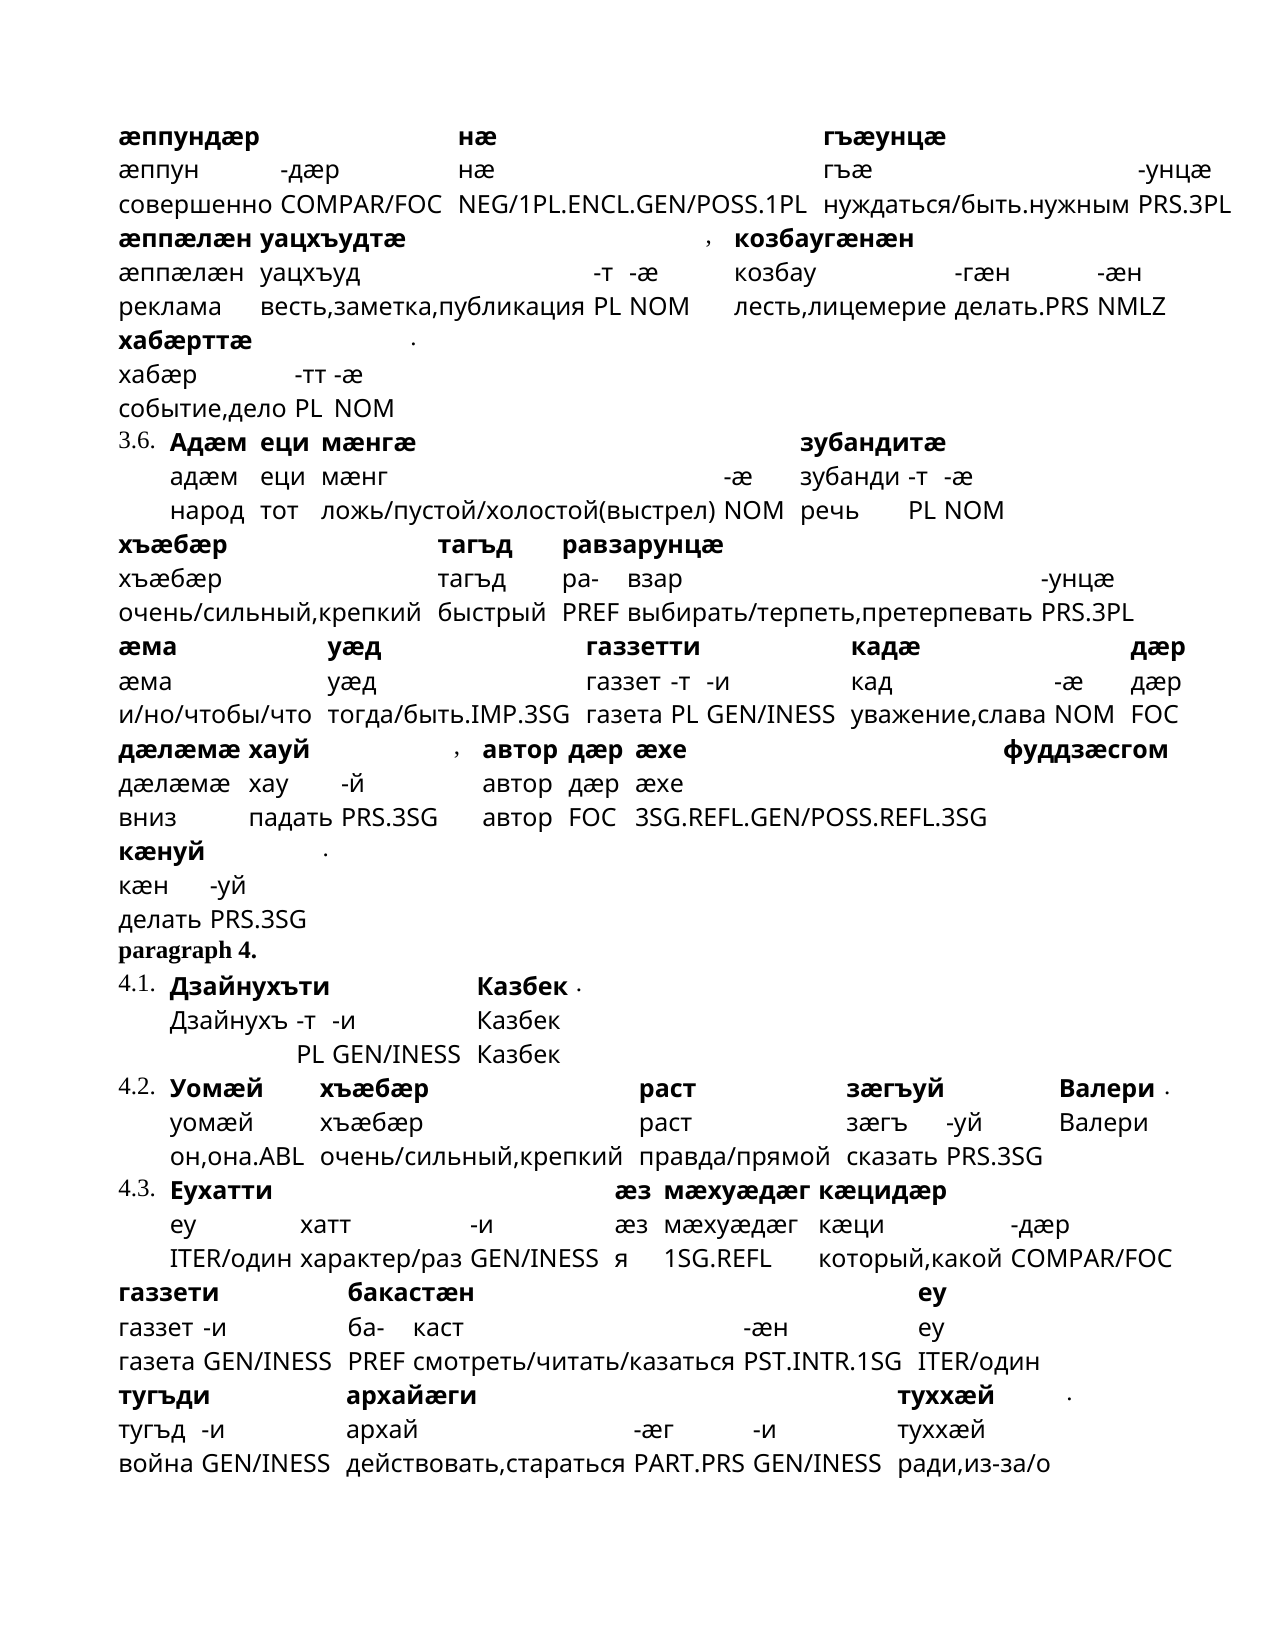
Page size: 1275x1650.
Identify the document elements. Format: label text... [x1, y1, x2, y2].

text NOM [1054, 697, 1115, 731]
text дæр [568, 731, 627, 765]
text газета [118, 1343, 195, 1377]
text PRS.3PL [1041, 595, 1134, 629]
text хатт [300, 1207, 462, 1241]
text равзарунцæ [562, 527, 1142, 561]
text зубанди [800, 459, 900, 493]
text нуждаться/быть.нужным [823, 186, 1130, 220]
text дæлæмæ [118, 765, 231, 799]
text Уомæй [169, 1071, 312, 1105]
text реклама [118, 288, 244, 322]
text PREF [562, 595, 619, 629]
text взар [627, 561, 1033, 595]
text Казбек [476, 968, 568, 1003]
text ра- [562, 561, 619, 595]
text NMLZ [1097, 288, 1166, 322]
text автор [482, 765, 553, 799]
text -æн [1097, 254, 1166, 288]
text архайæги [346, 1377, 889, 1411]
text хъæбæр [118, 527, 430, 561]
text уацхъудтæ [260, 220, 698, 254]
text -и [203, 1309, 332, 1343]
text козбау [734, 254, 947, 288]
text 3SG.REFL.GEN/POSS.REFL.3SG [635, 799, 988, 833]
text -уй [209, 867, 307, 902]
text еци [260, 459, 306, 493]
text -æн [743, 1309, 902, 1343]
text -æ [334, 357, 395, 391]
text мæхуæдæг [663, 1173, 811, 1207]
text раст [639, 1071, 838, 1105]
text речь [800, 493, 900, 527]
text хабæрттæ [118, 322, 403, 357]
text -унцæ [1138, 152, 1231, 186]
text он,она.ABL [169, 1139, 304, 1173]
text газзетти [586, 629, 843, 663]
text действовать,стараться [346, 1445, 626, 1479]
text каст [413, 1309, 736, 1343]
text нæ [458, 118, 815, 152]
text COMPAR/FOC [1010, 1241, 1173, 1275]
text . [576, 968, 597, 997]
text хабæр [118, 357, 287, 391]
text 3.6. [118, 425, 162, 453]
text тот [260, 493, 306, 527]
text -æ [1054, 663, 1115, 697]
text -æ [629, 254, 690, 288]
text характер/раз [300, 1241, 462, 1275]
text Казбек [476, 1037, 561, 1071]
text тогда/быть.IMP.3SG [327, 697, 570, 731]
text NOM [629, 288, 690, 322]
text уомæй [169, 1105, 304, 1139]
text PL [908, 493, 936, 527]
text FOC [568, 799, 620, 833]
text смотреть/читать/казаться [413, 1343, 736, 1377]
text PREF [347, 1343, 405, 1377]
text -æг [633, 1411, 745, 1445]
text Казбек [476, 1003, 561, 1037]
text Дзайнухъти [169, 968, 469, 1003]
text зæгъуй [846, 1071, 1051, 1105]
text . [322, 833, 343, 862]
text ради,из-за/о [897, 1445, 1051, 1479]
text PRS.3SG [341, 799, 438, 833]
text -и [332, 1003, 461, 1037]
text GEN/INESS [753, 1445, 882, 1479]
text война [118, 1445, 194, 1479]
text COMPAR/FOC [280, 186, 443, 220]
text 1SG.REFL [663, 1241, 798, 1275]
text зæгъ [846, 1105, 938, 1139]
text уæд [327, 629, 578, 663]
text -т [908, 459, 936, 493]
text правда/прямой [639, 1139, 831, 1173]
text газзети [118, 1275, 340, 1309]
text æппундæр [118, 118, 450, 152]
text GEN/INESS [706, 697, 836, 731]
text раст [639, 1105, 831, 1139]
text дæр [1130, 663, 1182, 697]
text æппун [118, 152, 273, 186]
text -и [470, 1207, 599, 1241]
text газзет [586, 663, 663, 697]
text æхе [635, 731, 995, 765]
text ITER/один [918, 1343, 1041, 1377]
text еу [918, 1275, 1048, 1309]
text уацхъуд [260, 254, 586, 288]
text зубандитæ [800, 425, 1013, 459]
text æхе [635, 765, 988, 799]
text NOM [723, 493, 785, 527]
text FOC [1130, 697, 1182, 731]
text гъæ [823, 152, 1130, 186]
text дæр [568, 765, 620, 799]
text тагъд [437, 527, 554, 561]
text NOM [944, 493, 1005, 527]
text 4.3. [118, 1173, 162, 1202]
text æппæлæн [118, 254, 244, 288]
text GEN/INESS [203, 1343, 332, 1377]
text -тт [294, 357, 326, 391]
text еци [260, 425, 313, 459]
text дæлæмæ [118, 731, 241, 765]
text -и [706, 663, 836, 697]
text PL [670, 697, 699, 731]
text -æ [723, 459, 785, 493]
text PL [593, 288, 621, 322]
text Валери [1058, 1105, 1149, 1139]
text æппæлæн [118, 220, 252, 254]
text PL [294, 391, 326, 425]
text . [1164, 1071, 1185, 1099]
text лесть,лицемерие [734, 288, 947, 322]
text мæхуæдæг [663, 1207, 798, 1241]
text PST.INTR.1SG [743, 1343, 902, 1377]
text хауй [248, 731, 446, 765]
text весть,заметка,публикация [260, 288, 586, 322]
text ба- [347, 1309, 405, 1343]
text -й [341, 765, 438, 799]
text 4.2. [118, 1071, 162, 1099]
text уæд [327, 663, 570, 697]
text выбирать/терпеть,претерпевать [627, 595, 1033, 629]
text PRS.3SG [946, 1139, 1043, 1173]
text кæци [818, 1207, 1003, 1241]
text событие,дело [118, 391, 287, 425]
text делать [118, 902, 202, 936]
text бакастæн [347, 1275, 910, 1309]
text PL [296, 1037, 324, 1071]
text . [410, 322, 431, 351]
text хъæбæр [118, 561, 422, 595]
text нæ [458, 152, 808, 186]
text PART.PRS [633, 1445, 745, 1479]
text , [453, 731, 474, 760]
text кæнуй [118, 833, 315, 867]
text тугъди [118, 1377, 338, 1411]
text æма [118, 629, 320, 663]
text кад [851, 663, 1046, 697]
text сказать [846, 1139, 938, 1173]
text -унцæ [1041, 561, 1134, 595]
text туххæй [897, 1411, 1051, 1445]
text ложь/пустой/холостой(выстрел) [321, 493, 716, 527]
text мæнг [321, 459, 716, 493]
text адæм [169, 459, 244, 493]
text GEN/INESS [332, 1037, 461, 1071]
text автор [482, 799, 553, 833]
text -дæр [1010, 1207, 1173, 1241]
text Адæм [169, 425, 252, 459]
text NEG/1PL.ENCL.GEN/POSS.1PL [458, 186, 808, 220]
text æз [614, 1207, 648, 1241]
text -т [670, 663, 699, 697]
text NOM [334, 391, 395, 425]
text тагъд [437, 561, 547, 595]
text народ [169, 493, 244, 527]
text уважение,слава [851, 697, 1046, 731]
text который,какой [818, 1241, 1003, 1275]
text фуддзæсгом [1003, 731, 1169, 765]
text газета [586, 697, 663, 731]
text GEN/INESS [201, 1445, 331, 1479]
text тугъд [118, 1411, 194, 1445]
text автор [482, 731, 561, 765]
text делать.PRS [954, 288, 1089, 322]
text газзет [118, 1309, 195, 1343]
text хъæбæр [319, 1105, 623, 1139]
text . [1066, 1377, 1087, 1406]
text падать [248, 799, 333, 833]
text Дзайнухъ [169, 1003, 288, 1037]
text -т [593, 254, 621, 288]
text еу [169, 1207, 292, 1241]
text я [614, 1241, 648, 1275]
text paragraph 4. [118, 936, 1249, 964]
text и/но/чтобы/что [118, 697, 312, 731]
text GEN/INESS [470, 1241, 599, 1275]
text -и [753, 1411, 882, 1445]
text гъæунцæ [823, 118, 1239, 152]
text æма [118, 663, 312, 697]
text кæцидæр [818, 1173, 1180, 1207]
text очень/сильный,крепкий [319, 1139, 623, 1173]
text хъæбæр [319, 1071, 631, 1105]
text мæнгæ [321, 425, 792, 459]
text Еухатти [169, 1173, 607, 1207]
text совершенно [118, 186, 273, 220]
text еу [918, 1309, 1041, 1343]
text -и [201, 1411, 331, 1445]
text 4.1. [118, 968, 162, 997]
text быстрый [437, 595, 547, 629]
text æз [614, 1173, 656, 1207]
text -т [296, 1003, 324, 1037]
text вниз [118, 799, 231, 833]
text -дæр [280, 152, 443, 186]
text кæн [118, 867, 202, 902]
text архай [346, 1411, 626, 1445]
text , [705, 220, 726, 249]
text ITER/один [169, 1241, 292, 1275]
text дæр [1130, 629, 1190, 663]
text -æ [944, 459, 1005, 493]
text -гæн [954, 254, 1089, 288]
text хау [248, 765, 333, 799]
text кадæ [851, 629, 1123, 663]
text очень/сильный,крепкий [118, 595, 422, 629]
text Валери [1058, 1071, 1156, 1105]
text туххæй [897, 1377, 1059, 1411]
text -уй [946, 1105, 1043, 1139]
text PRS.3SG [209, 902, 307, 936]
text PRS.3PL [1138, 186, 1231, 220]
text козбаугæнæн [734, 220, 1174, 254]
